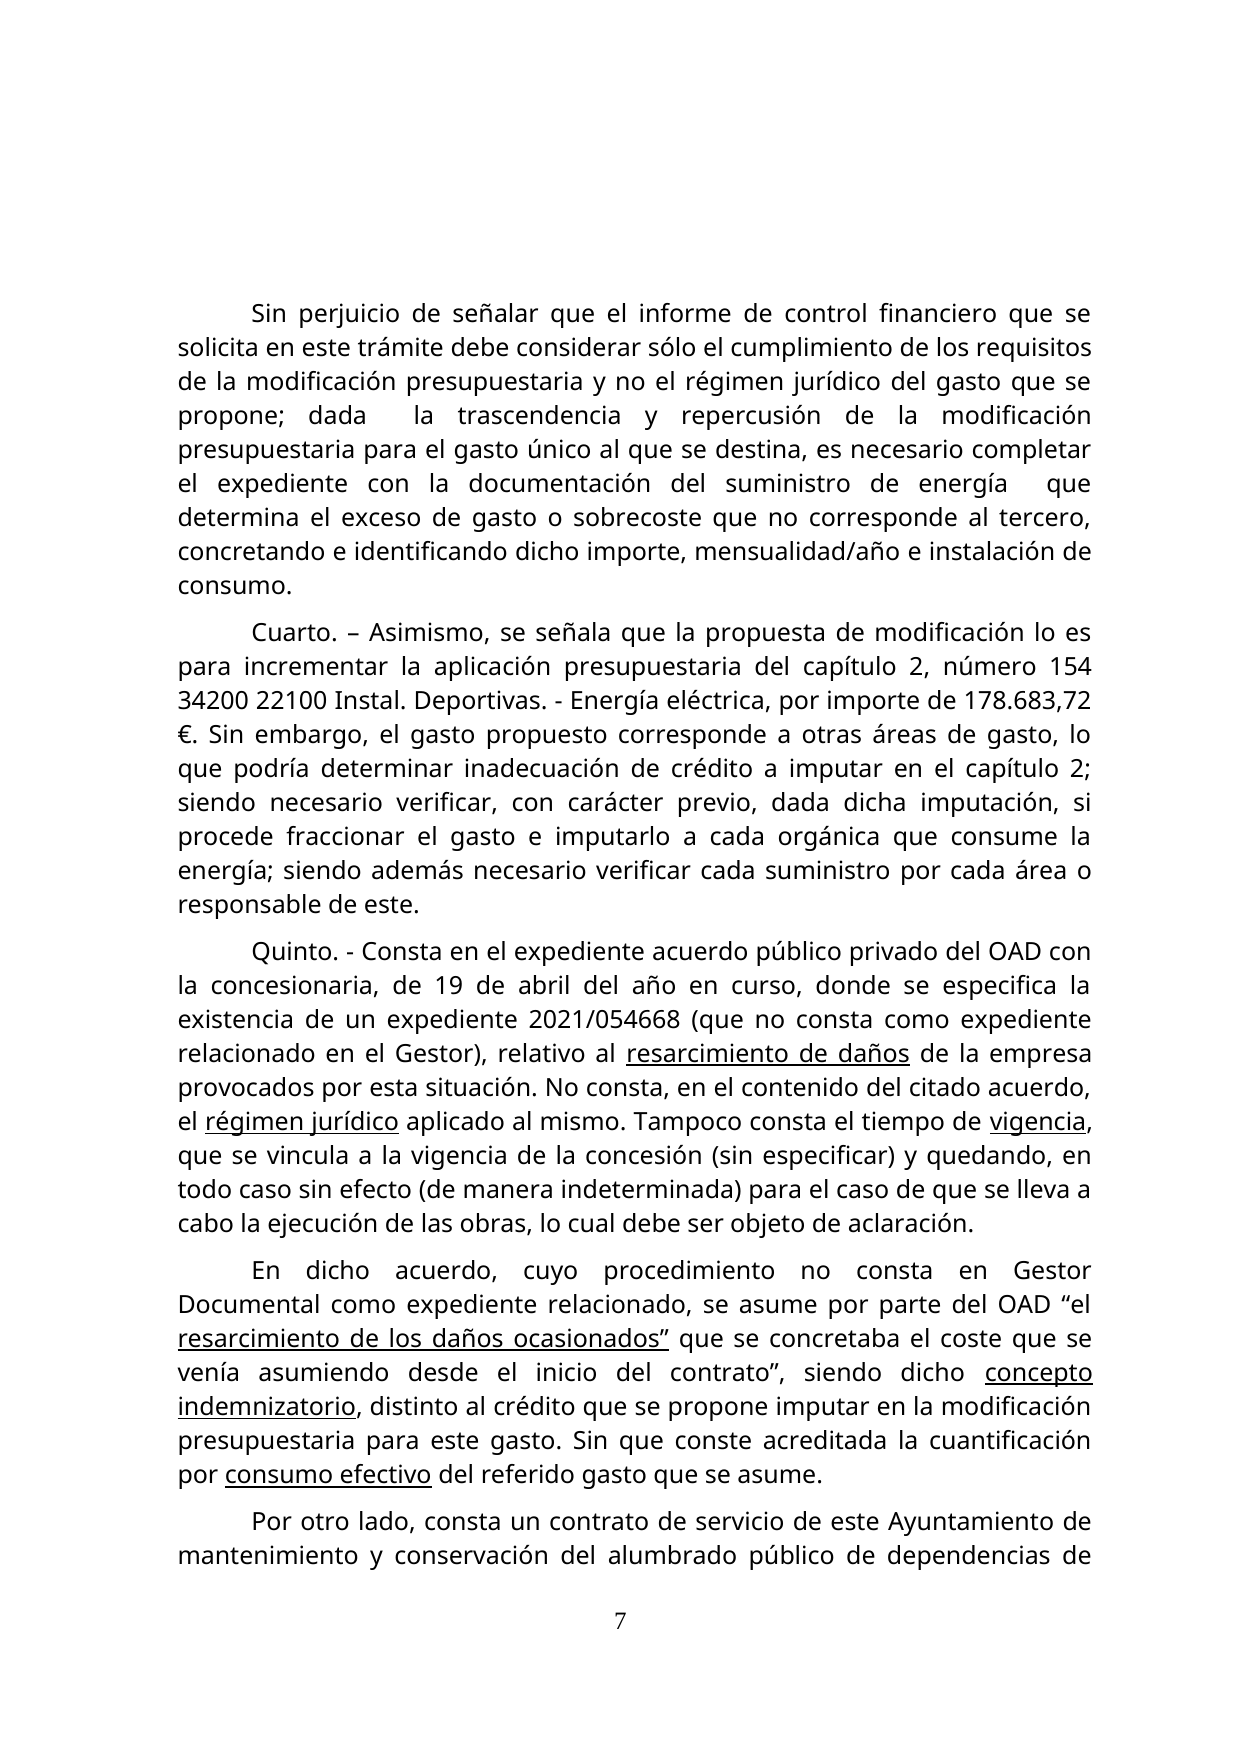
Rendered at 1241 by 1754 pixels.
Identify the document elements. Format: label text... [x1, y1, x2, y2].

text En dicho acuerdo, cuyo procedimiento no consta en Gestor Documental como expediente relacionado, se asume por parte del OAD “el resarcimiento de los daños ocasionados” que se concretaba el coste que se venía asumiendo desde el inicio del contrato”, siendo dicho concepto indemnizatorio, distinto al crédito que se propone imputar en la modificación presupuestaria para este gasto. Sin que conste acreditada la cuantificación por consumo efectivo del referido gasto que se asume. [177, 1252, 1093, 1491]
text Sin perjuicio de señalar que el informe de control financiero que se solicita en este trámite debe considerar sólo el cumplimiento de los requisitos de la modificación presupuestaria y no el régimen jurídico del gasto que se propone; dada la trascendencia y repercusión de la modificación presupuestaria para el gasto único al que se destina, es necesario completar el expediente con la documentación del suministro de energía que determina el exceso de gasto o sobrecoste que no corresponde al tercero, concretando e identificando dicho importe, mensualidad/año e instalación de consumo. [177, 295, 1093, 602]
text Quinto. - Consta en el expediente acuerdo público privado del OAD con la concesionaria, de 19 de abril del año en curso, donde se especifica la existencia de un expediente 2021/054668 (que no consta como expediente relacionado en el Gestor), relativo al resarcimiento de daños de la empresa provocados por esta situación. No consta, en el contenido del citado acuerdo, el régimen jurídico aplicado al mismo. Tampoco consta el tiempo de vigencia, que se vincula a la vigencia de la concesión (sin especificar) y quedando, en todo caso sin efecto (de manera indeterminada) para el caso de que se lleva a cabo la ejecución de las obras, lo cual debe ser objeto de aclaración. [177, 933, 1093, 1240]
text Por otro lado, consta un contrato de servicio de este Ayuntamiento de mantenimiento y conservación del alumbrado público de dependencias de [177, 1503, 1093, 1572]
text Cuarto. – Asimismo, se señala que la propuesta de modificación lo es para incrementar la aplicación presupuestaria del capítulo 2, número 154 34200 22100 Instal. Deportivas. - Energía eléctrica, por importe de 178.683,72 €. Sin embargo, el gasto propuesto corresponde a otras áreas de gasto, lo que podría determinar inadecuación de crédito a imputar en el capítulo 2; siendo necesario verificar, con carácter previo, dada dicha imputación, si procede fraccionar el gasto e imputarlo a cada orgánica que consume la energía; siendo además necesario verificar cada suministro por cada área o responsable de este. [177, 614, 1093, 921]
